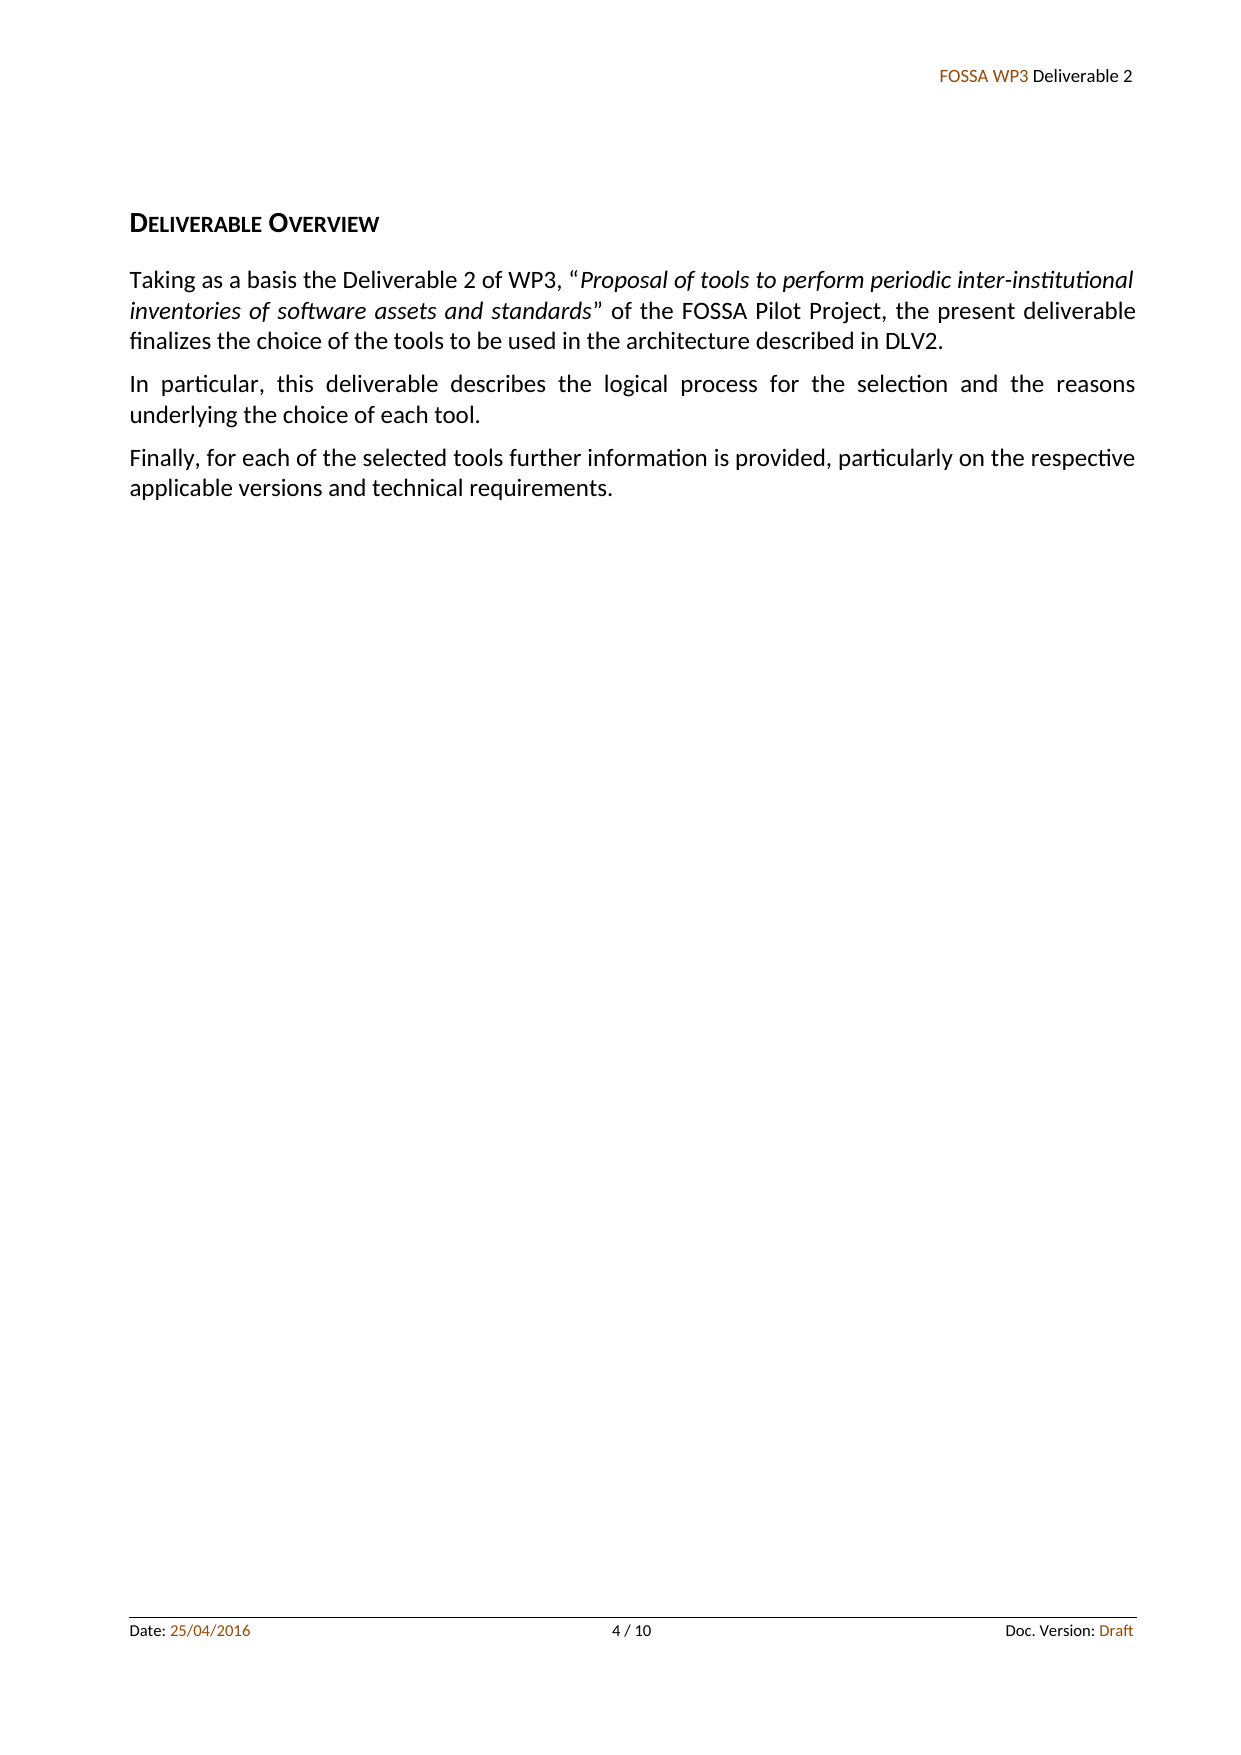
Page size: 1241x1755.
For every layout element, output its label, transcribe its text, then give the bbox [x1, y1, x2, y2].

subtitle Deliverable Overview [129, 204, 1137, 239]
text Taking as a basis the Deliverable 2 of WP3, “Proposal of tools to perform periodic inter-institutional inventories of software assets and standards” of the FOSSA Pilot Project, the present deliverable finalizes the choice of the tools to be used in the architecture described in DLV2. [129, 264, 1137, 356]
text Finally, for each of the selected tools further information is provided, particularly on the respective applicable versions and technical requirements. [129, 442, 1137, 503]
text In particular, this deliverable describes the logical process for the selection and the reasons underlying the choice of each tool. [129, 368, 1137, 429]
